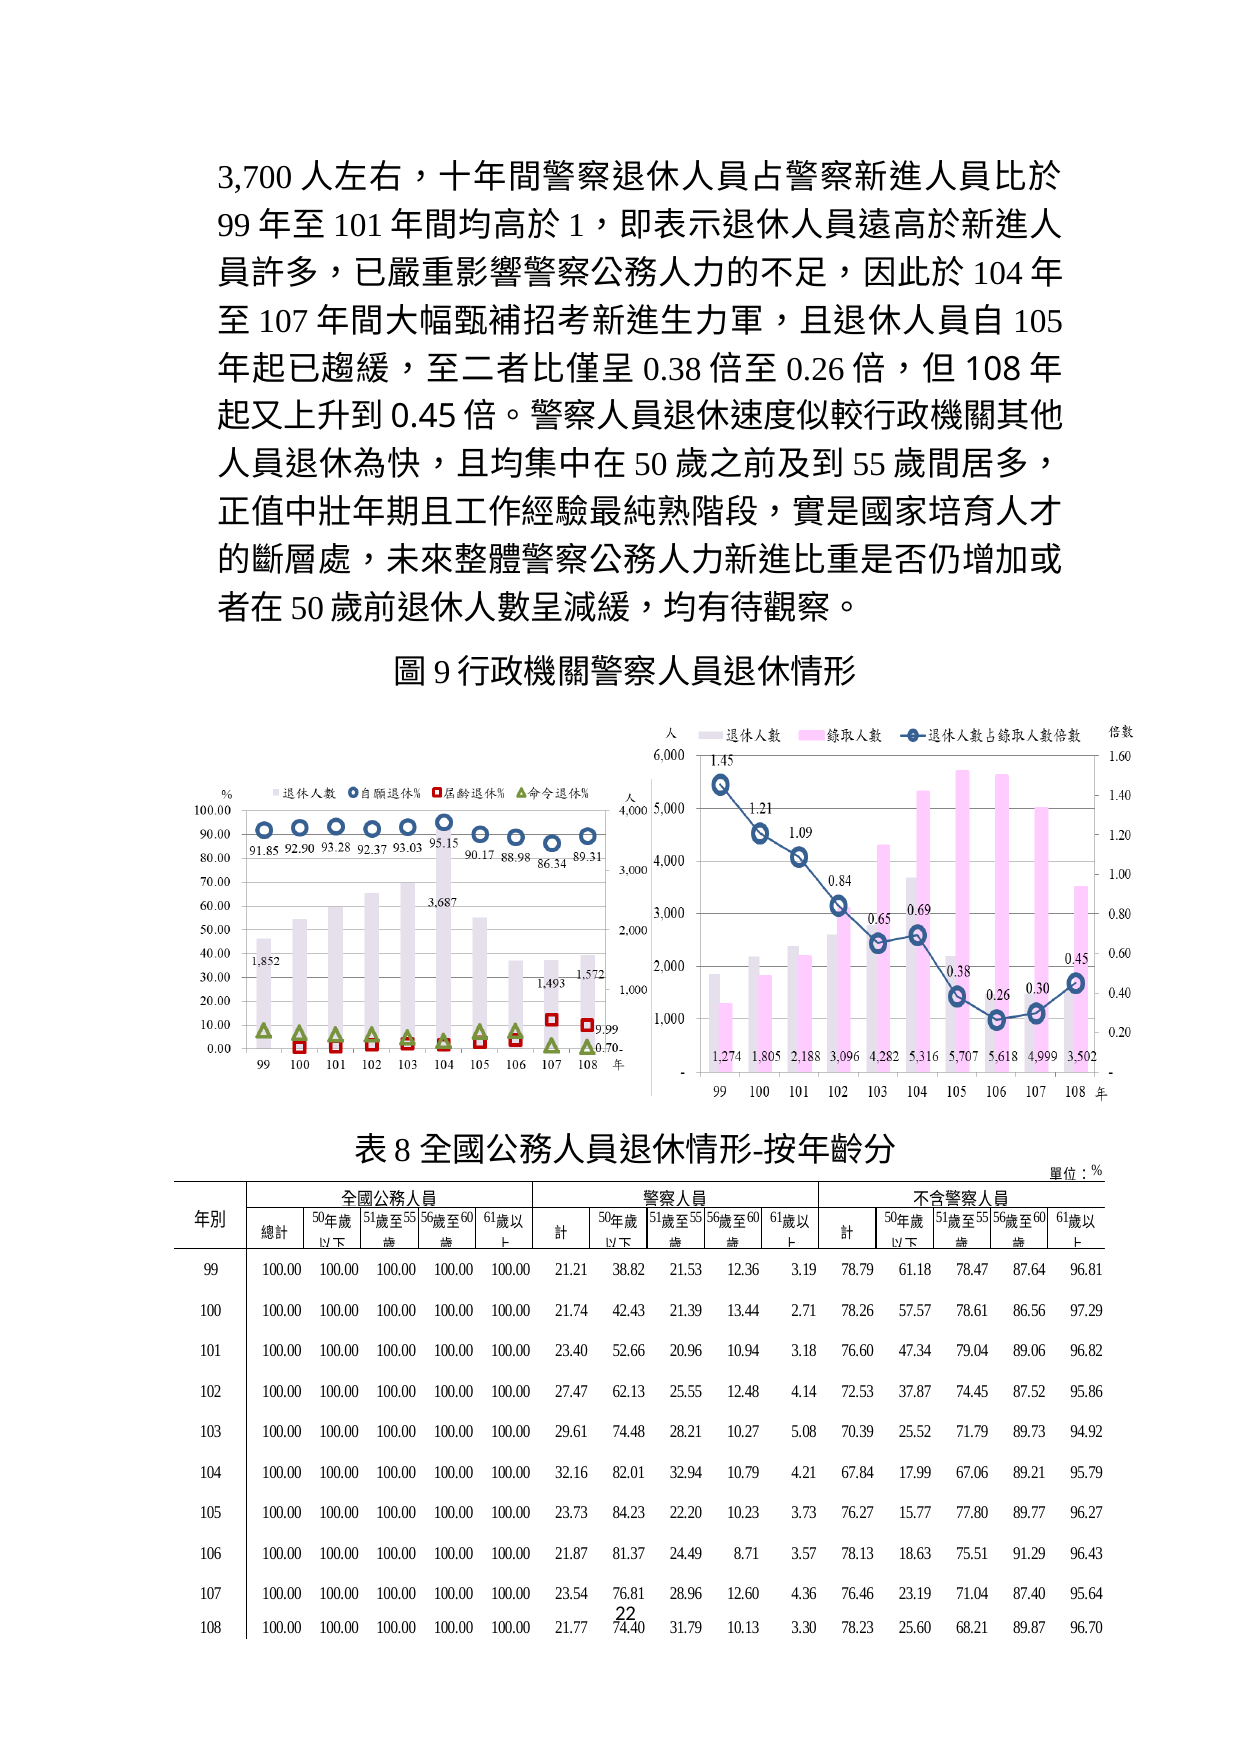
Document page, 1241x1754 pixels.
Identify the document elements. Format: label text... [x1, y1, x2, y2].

picture [182, 712, 1140, 1134]
text 圖9行政機關警察人員退休情形 [187, 638, 1063, 695]
text 表8 全國公務人員退休情形-按年齡分 [187, 1117, 1063, 1173]
text 警察公務人員每年離開公職場除退休外，加計有辭職、免(撤)職、資遣及死亡等，年平均計近2,600人上下。但觀經國家考試新進警察人員十年共計37,787人，年平均3,700人左右，十年間警察退休人員占警察新進人員比於99年至101年間均高於1，即表示退休人員遠高於新進人員許多，已嚴重影響警察公務人力的不足，因此於104年至107年間大幅甄補招考新進生力軍，且退休人員自105年起已趨緩，至二者比僅呈0.38倍至0.26倍，但108年起又上升到0.45倍。警察人員退休速度似較行政機關其他人員退休為快，且均集中在50歲之前及到55歲間居多，正值中壯年期且工作經驗最純熟階段，實是國家培育人才的斷層處，未來整體警察公務人力新進比重是否仍增加或者在50歲前退休人數呈減緩，均有待觀察。 [217, 150, 1063, 629]
